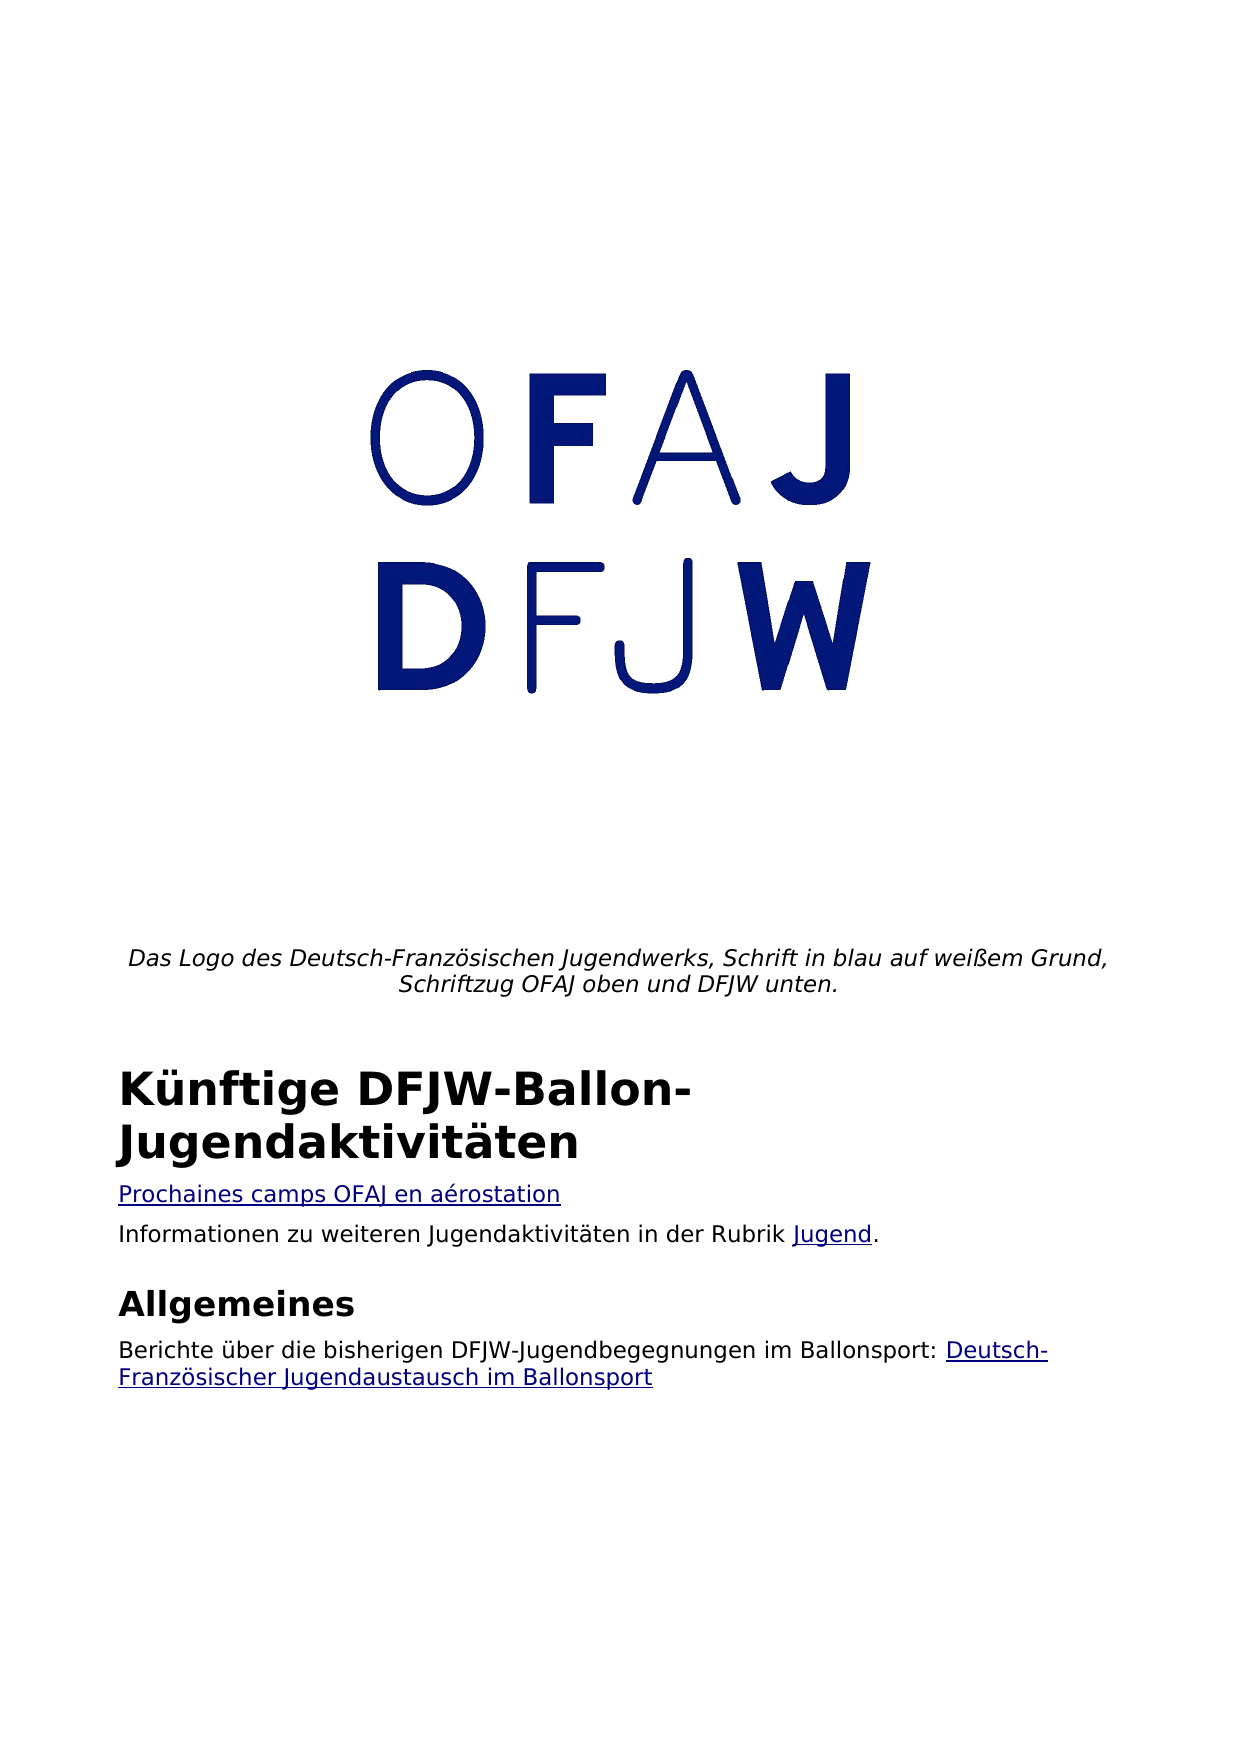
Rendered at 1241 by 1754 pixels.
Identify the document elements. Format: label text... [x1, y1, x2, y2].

picture [118, 118, 1123, 945]
text Prochaines camps OFAJ en aérostation [118, 1182, 1122, 1208]
subtitle Künftige DFJW-Ballon-Jugendaktivitäten [118, 1062, 1122, 1169]
text Berichte über die bisherigen DFJW-Jugendbegegnungen im Ballonsport: Deutsch-Französischer Jugendaustausch im Ballonsport [118, 1337, 1122, 1391]
text Das Logo des Deutsch-Französischen Jugendwerks, Schrift in blau auf weißem Grund, Schriftzug OFAJ oben und DFJW unten. [118, 945, 1122, 998]
text Informationen zu weiteren Jugendaktivitäten in der Rubrik Jugend. [118, 1221, 1122, 1247]
subtitle Allgemeines [118, 1285, 1122, 1325]
